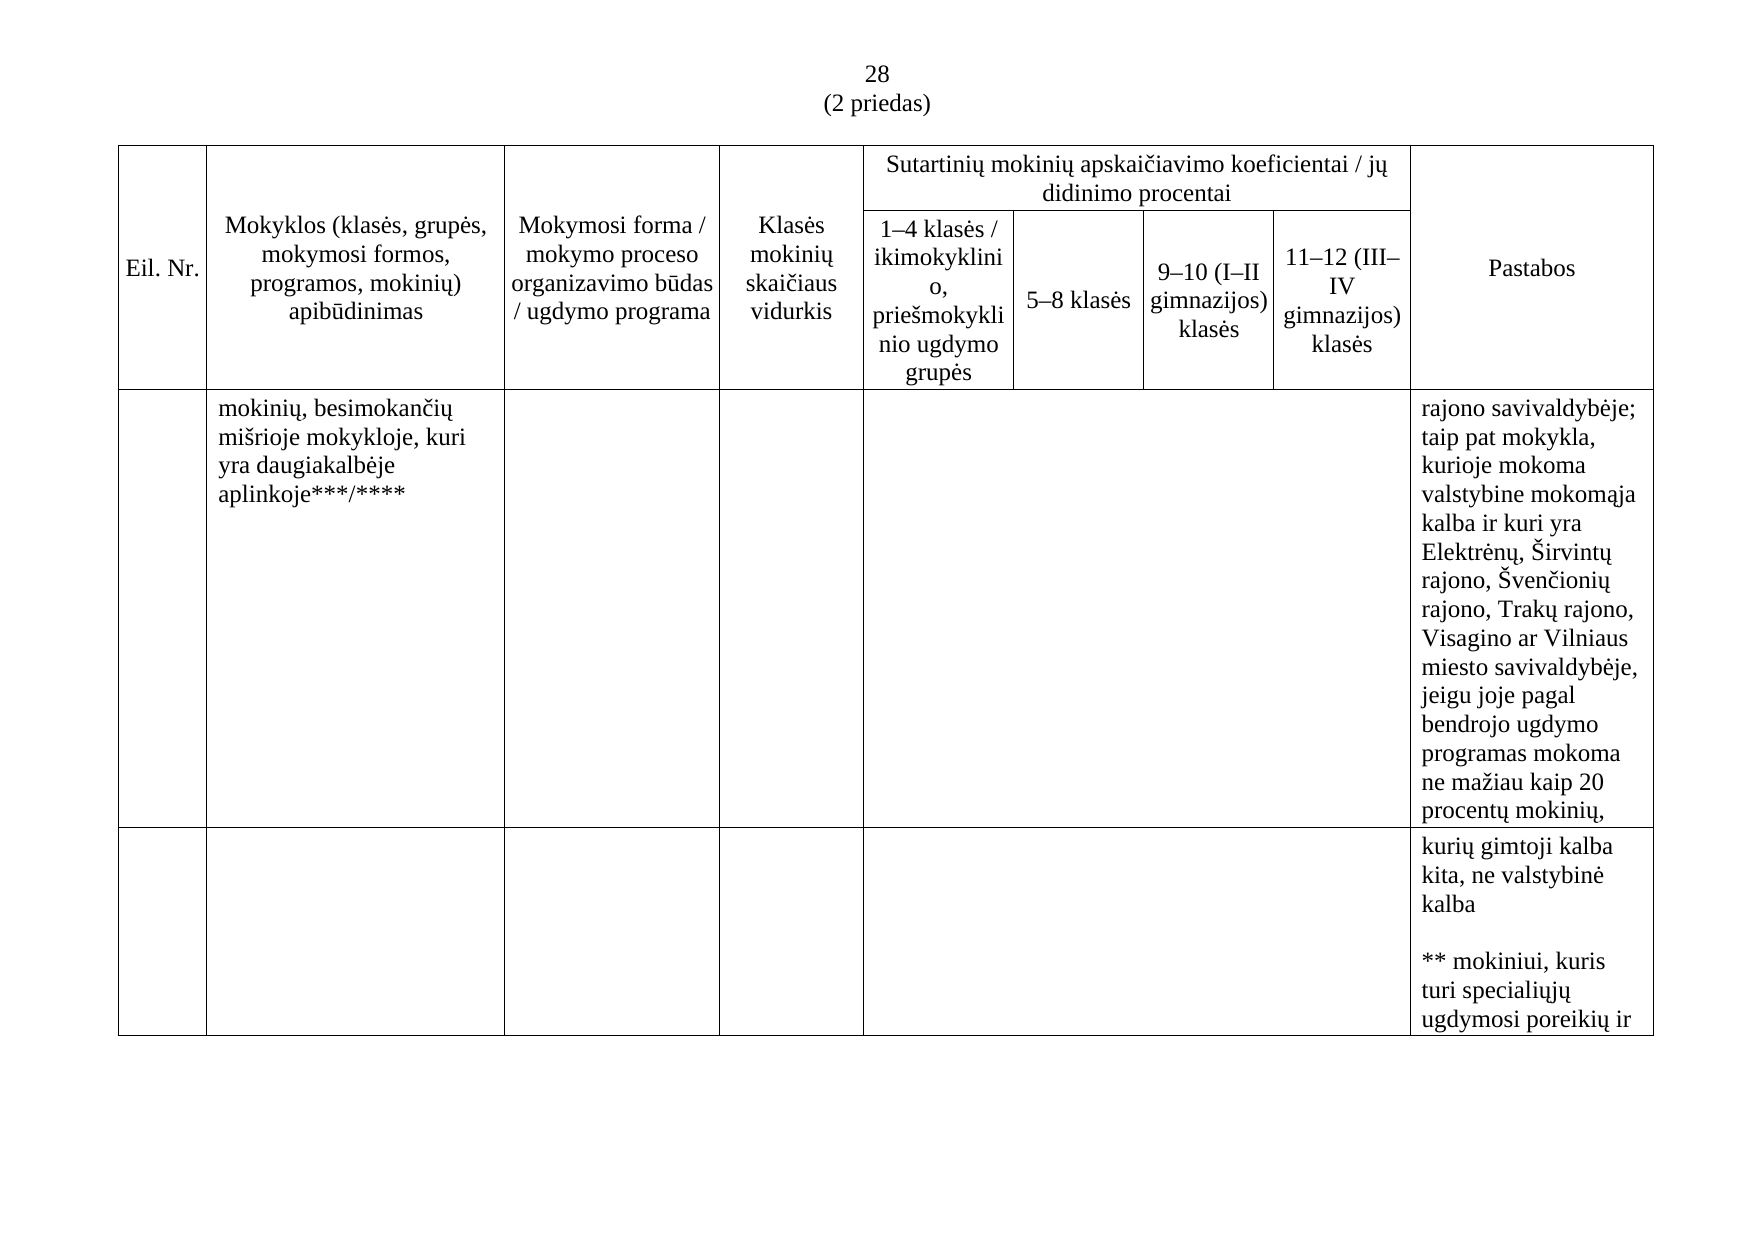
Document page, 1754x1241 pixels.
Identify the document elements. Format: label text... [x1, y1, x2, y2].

table_cell [720, 390, 863, 827]
table_cell 5–8 klasės [1014, 211, 1143, 389]
table_cell [720, 828, 863, 1035]
table_cell kurių gimtoji kalba kita, ne valstybinė kalba ** mokiniui, kuris turi specialiųjų ugdymosi poreikių ir [1411, 828, 1653, 1035]
table_cell 1–4 klasės / ikimokyklinio, priešmokyklinio ugdymo grupės [864, 211, 1013, 389]
table_cell [930, 828, 1335, 1035]
table_cell [505, 390, 719, 827]
table_header Pastabos [1411, 146, 1653, 389]
table_cell [119, 828, 206, 1035]
table_header Eil. Nr. [119, 146, 206, 389]
table_cell [864, 828, 930, 1035]
table_cell [505, 828, 719, 1035]
table_cell [1375, 828, 1410, 1035]
table_cell [1375, 390, 1410, 827]
table_cell rajono savivaldybėje; taip pat mokykla, kurioje mokoma valstybine mokomąja kalba ir kuri yra Elektrėnų, Širvintų rajono, Švenčionių rajono, Trakų rajono, Visagino ar Vilniaus miesto savivaldybėje, jeigu joje pagal bendrojo ugdymo programas mokoma ne mažiau kaip 20 procentų mokinių, [1411, 390, 1653, 827]
table_header Klasės mokinių skaičiaus vidurkis [720, 146, 863, 389]
table_cell 11–12 (III–IV gimnazijos) klasės [1274, 211, 1410, 389]
table_cell [207, 828, 504, 1035]
table_cell mokinių, besimokančių mišrioje mokykloje, kuri yra daugiakalbėje aplinkoje***/**** [207, 390, 504, 827]
table_header Mokyklos (klasės, grupės, mokymosi formos, programos, mokinių) apibūdinimas [207, 146, 504, 389]
table_cell [1335, 390, 1375, 827]
table_cell [864, 390, 930, 827]
table_cell [119, 390, 206, 827]
table_cell 9–10 (I–II gimnazijos) klasės [1144, 211, 1273, 389]
table_cell [930, 390, 1335, 827]
table_header Mokymosi forma / mokymo proceso organizavimo būdas / ugdymo programa [505, 146, 719, 389]
table_header Sutartinių mokinių apskaičiavimo koeficientai / jų didinimo procentai [864, 146, 1410, 210]
table_cell [1335, 828, 1375, 1035]
